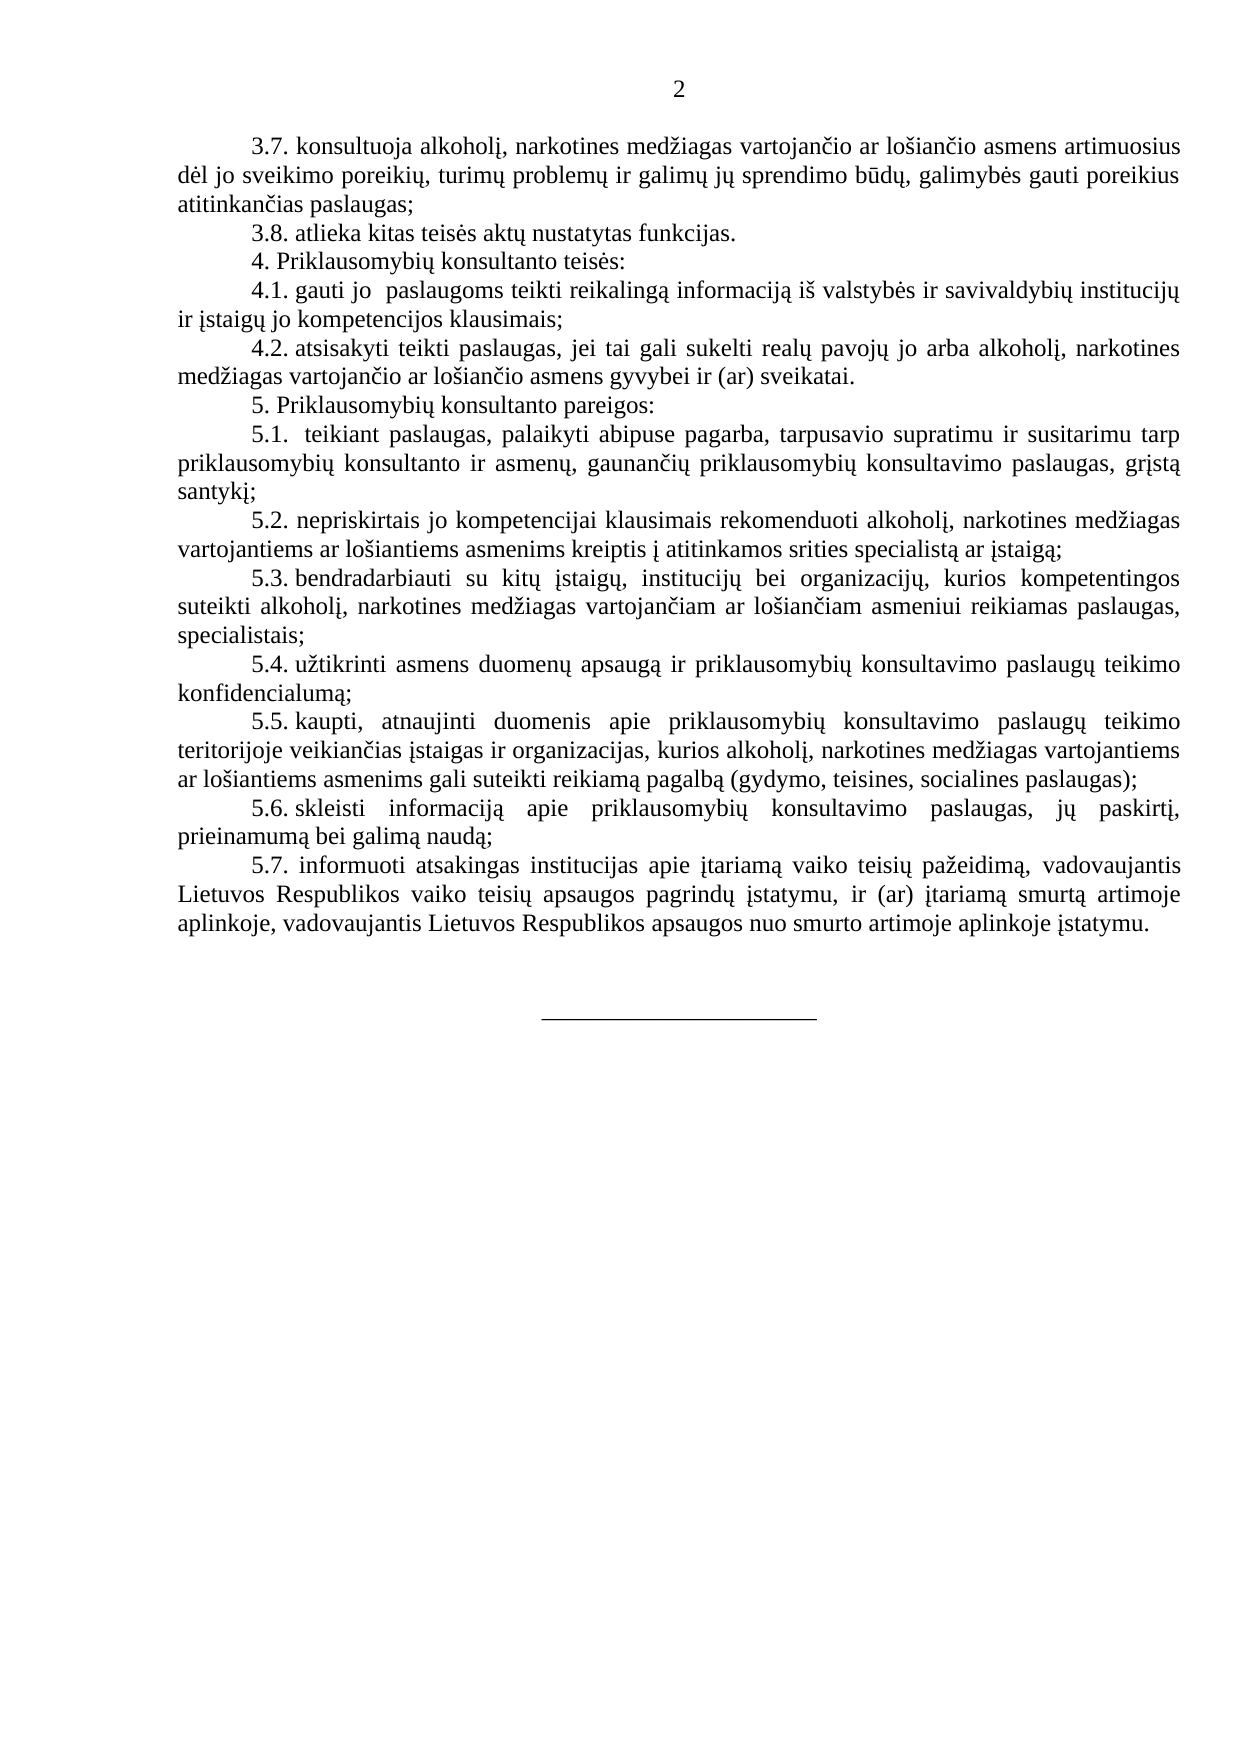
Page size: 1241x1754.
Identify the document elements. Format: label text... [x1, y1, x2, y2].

text 5.2. nepriskirtais jo kompetencijai klausimais rekomenduoti alkoholį, narkotines medžiagas vartojantiems ar lošiantiems asmenims kreiptis į atitinkamos srities specialistą ar įstaigą; [177, 505, 1181, 563]
text 3.7. konsultuoja alkoholį, narkotines medžiagas vartojančio ar lošiančio asmens artimuosius dėl jo sveikimo poreikių, turimų problemų ir galimų jų sprendimo būdų, galimybės gauti poreikius atitinkančias paslaugas; [177, 131, 1181, 218]
text 5.7. informuoti atsakingas institucijas apie įtariamą vaiko teisių pažeidimą, vadovaujantis Lietuvos Respublikos vaiko teisių apsaugos pagrindų įstatymu, ir (ar) įtariamą smurtą artimoje aplinkoje, vadovaujantis Lietuvos Respublikos apsaugos nuo smurto artimoje aplinkoje įstatymu. [177, 850, 1181, 936]
text 5. Priklausomybių konsultanto pareigos: [177, 390, 1181, 419]
text 5.3. bendradarbiauti su kitų įstaigų, institucijų bei organizacijų, kurios kompetentingos suteikti alkoholį, narkotines medžiagas vartojančiam ar lošiančiam asmeniui reikiamas paslaugas, specialistais; [177, 563, 1181, 649]
text 3.8. atlieka kitas teisės aktų nustatytas funkcijas. [177, 218, 1181, 246]
text 4.1. gauti jo paslaugoms teikti reikalingą informaciją iš valstybės ir savivaldybių institucijų ir įstaigų jo kompetencijos klausimais; [177, 275, 1181, 333]
text 5.6. skleisti informaciją apie priklausomybių konsultavimo paslaugas, jų paskirtį, prieinamumą bei galimą naudą; [177, 793, 1181, 850]
text 5.1. teikiant paslaugas, palaikyti abipuse pagarba, tarpusavio supratimu ir susitarimu tarp priklausomybių konsultanto ir asmenų, gaunančių priklausomybių konsultavimo paslaugas, grįstą santykį; [177, 419, 1181, 505]
text 4.2. atsisakyti teikti paslaugas, jei tai gali sukelti realų pavojų jo arba alkoholį, narkotines medžiagas vartojančio ar lošiančio asmens gyvybei ir (ar) sveikatai. [177, 333, 1181, 390]
text 5.4. užtikrinti asmens duomenų apsaugą ir priklausomybių konsultavimo paslaugų teikimo konfidencialumą; [177, 649, 1181, 706]
text 4. Priklausomybių konsultanto teisės: [177, 246, 1181, 275]
text 5.5. kaupti, atnaujinti duomenis apie priklausomybių konsultavimo paslaugų teikimo teritorijoje veikiančias įstaigas ir organizacijas, kurios alkoholį, narkotines medžiagas vartojantiems ar lošiantiems asmenims gali suteikti reikiamą pagalbą (gydymo, teisines, socialines paslaugas); [177, 706, 1181, 793]
text ______________________ [177, 994, 1181, 1023]
